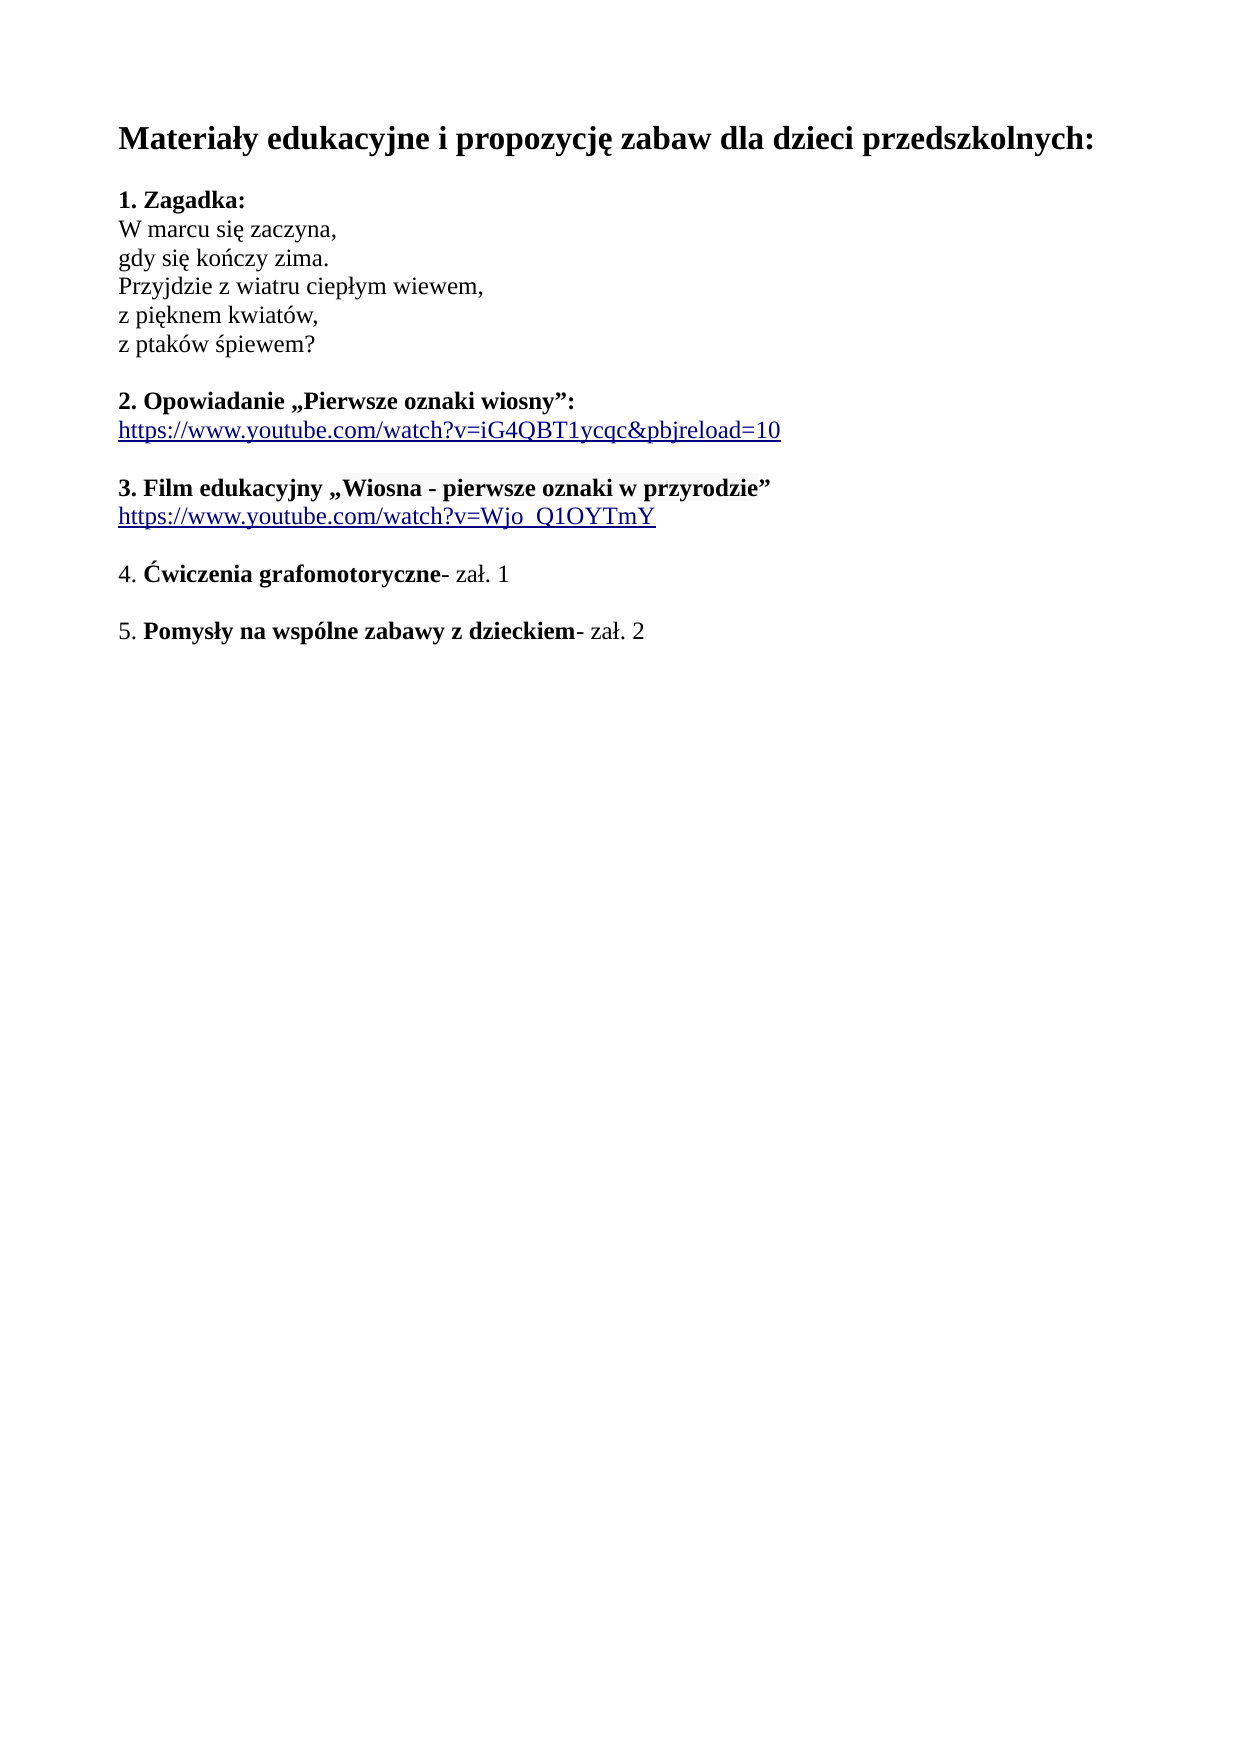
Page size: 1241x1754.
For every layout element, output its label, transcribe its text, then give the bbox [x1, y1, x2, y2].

text Materiały edukacyjne i propozycję zabaw dla dzieci przedszkolnych: 1. Zagadka: W marcu się zaczyna, gdy się kończy zima. Przyjdzie z wiatru ciepłym wiewem, z pięknem kwiatów, z ptaków śpiewem? [118, 118, 1122, 358]
text 3. Film edukacyjny „Wiosna - pierwsze oznaki w przyrodzie” [118, 473, 1122, 501]
text https://www.youtube.com/watch?v=Wjo_Q1OYTmY 4. Ćwiczenia grafomotoryczne- zał. 1 5. Pomysły na wspólne zabawy z dzieckiem- zał. 2 [118, 501, 1122, 703]
text 2. Opowiadanie „Pierwsze oznaki wiosny”: https://www.youtube.com/watch?v=iG4QBT1ycqc&pbjreload=10 [118, 386, 1122, 444]
